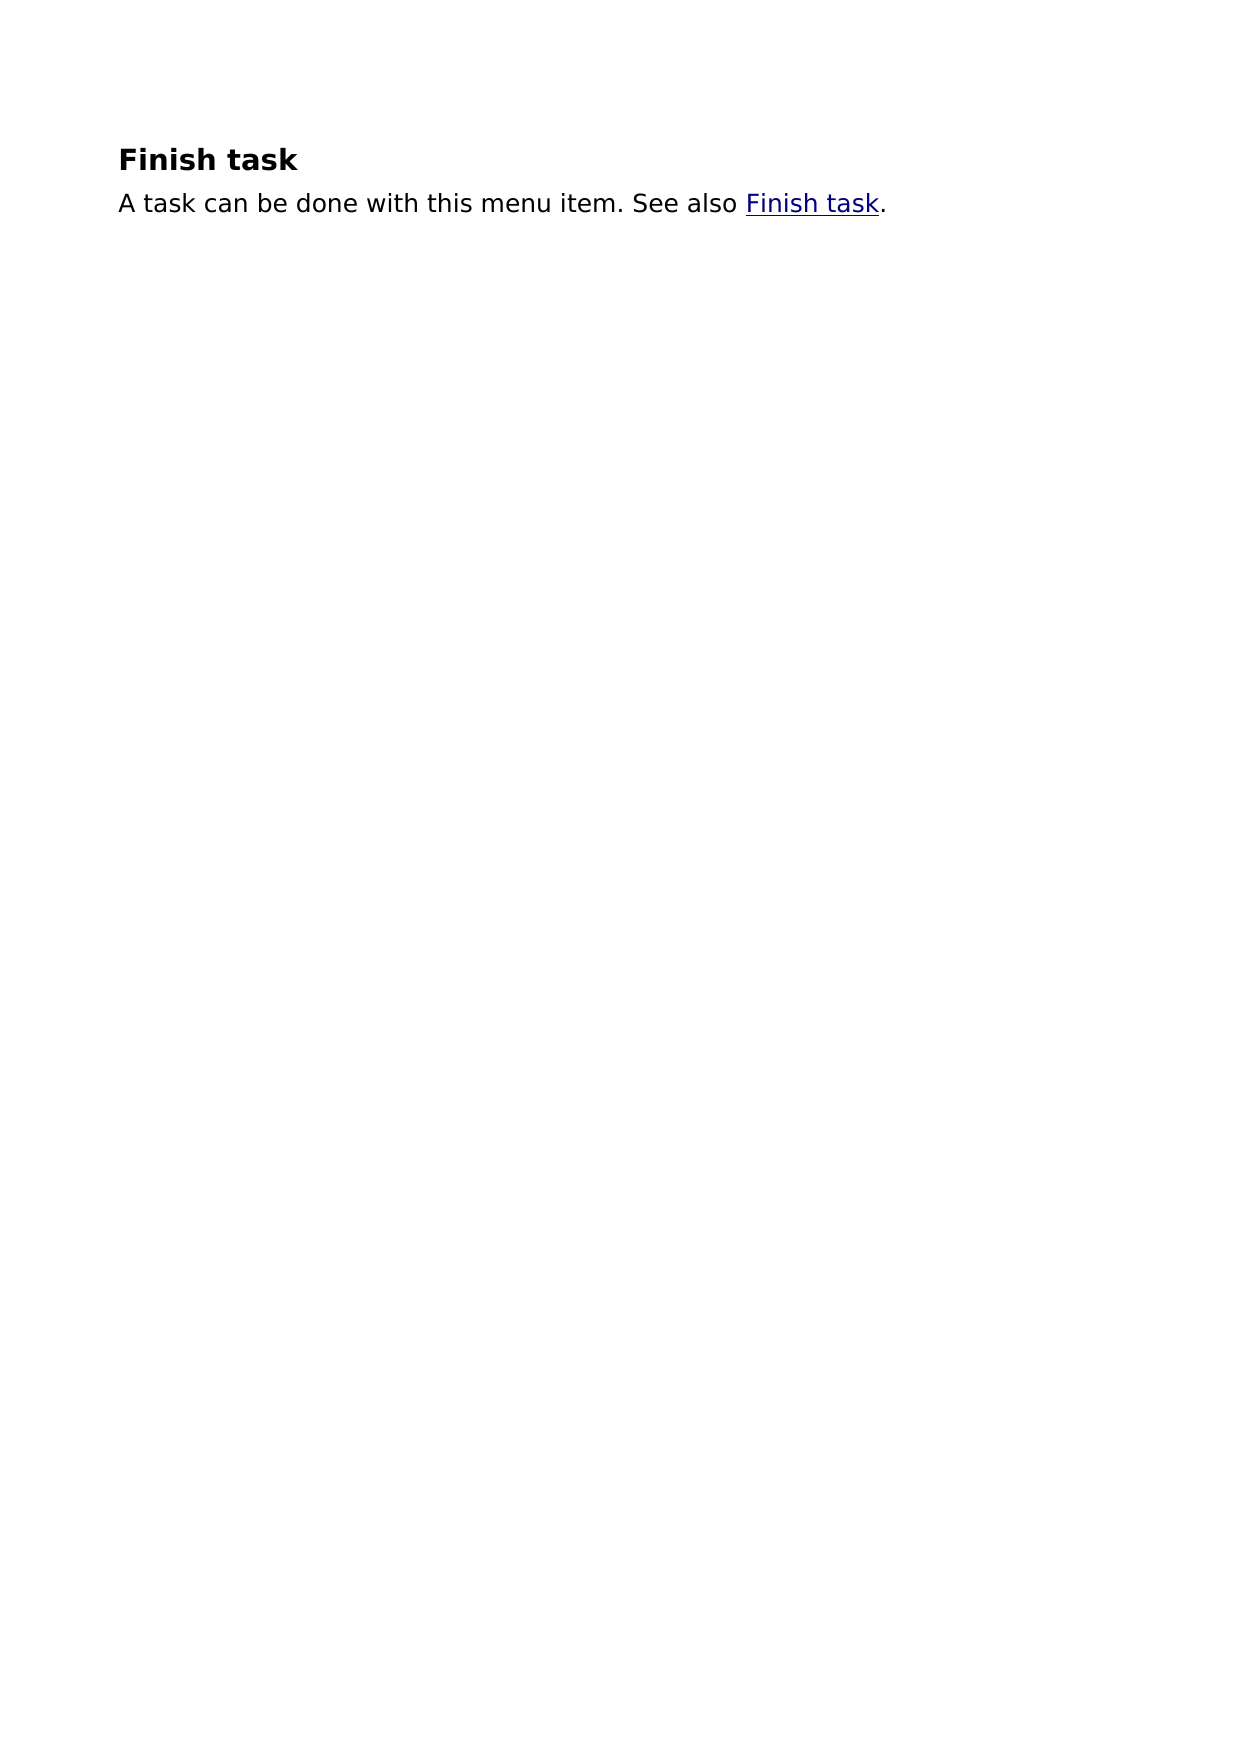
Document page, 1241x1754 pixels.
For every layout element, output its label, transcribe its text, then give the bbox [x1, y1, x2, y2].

subtitle Finish task [118, 143, 1122, 177]
text A task can be done with this menu item. See also Finish task. [118, 189, 1122, 219]
